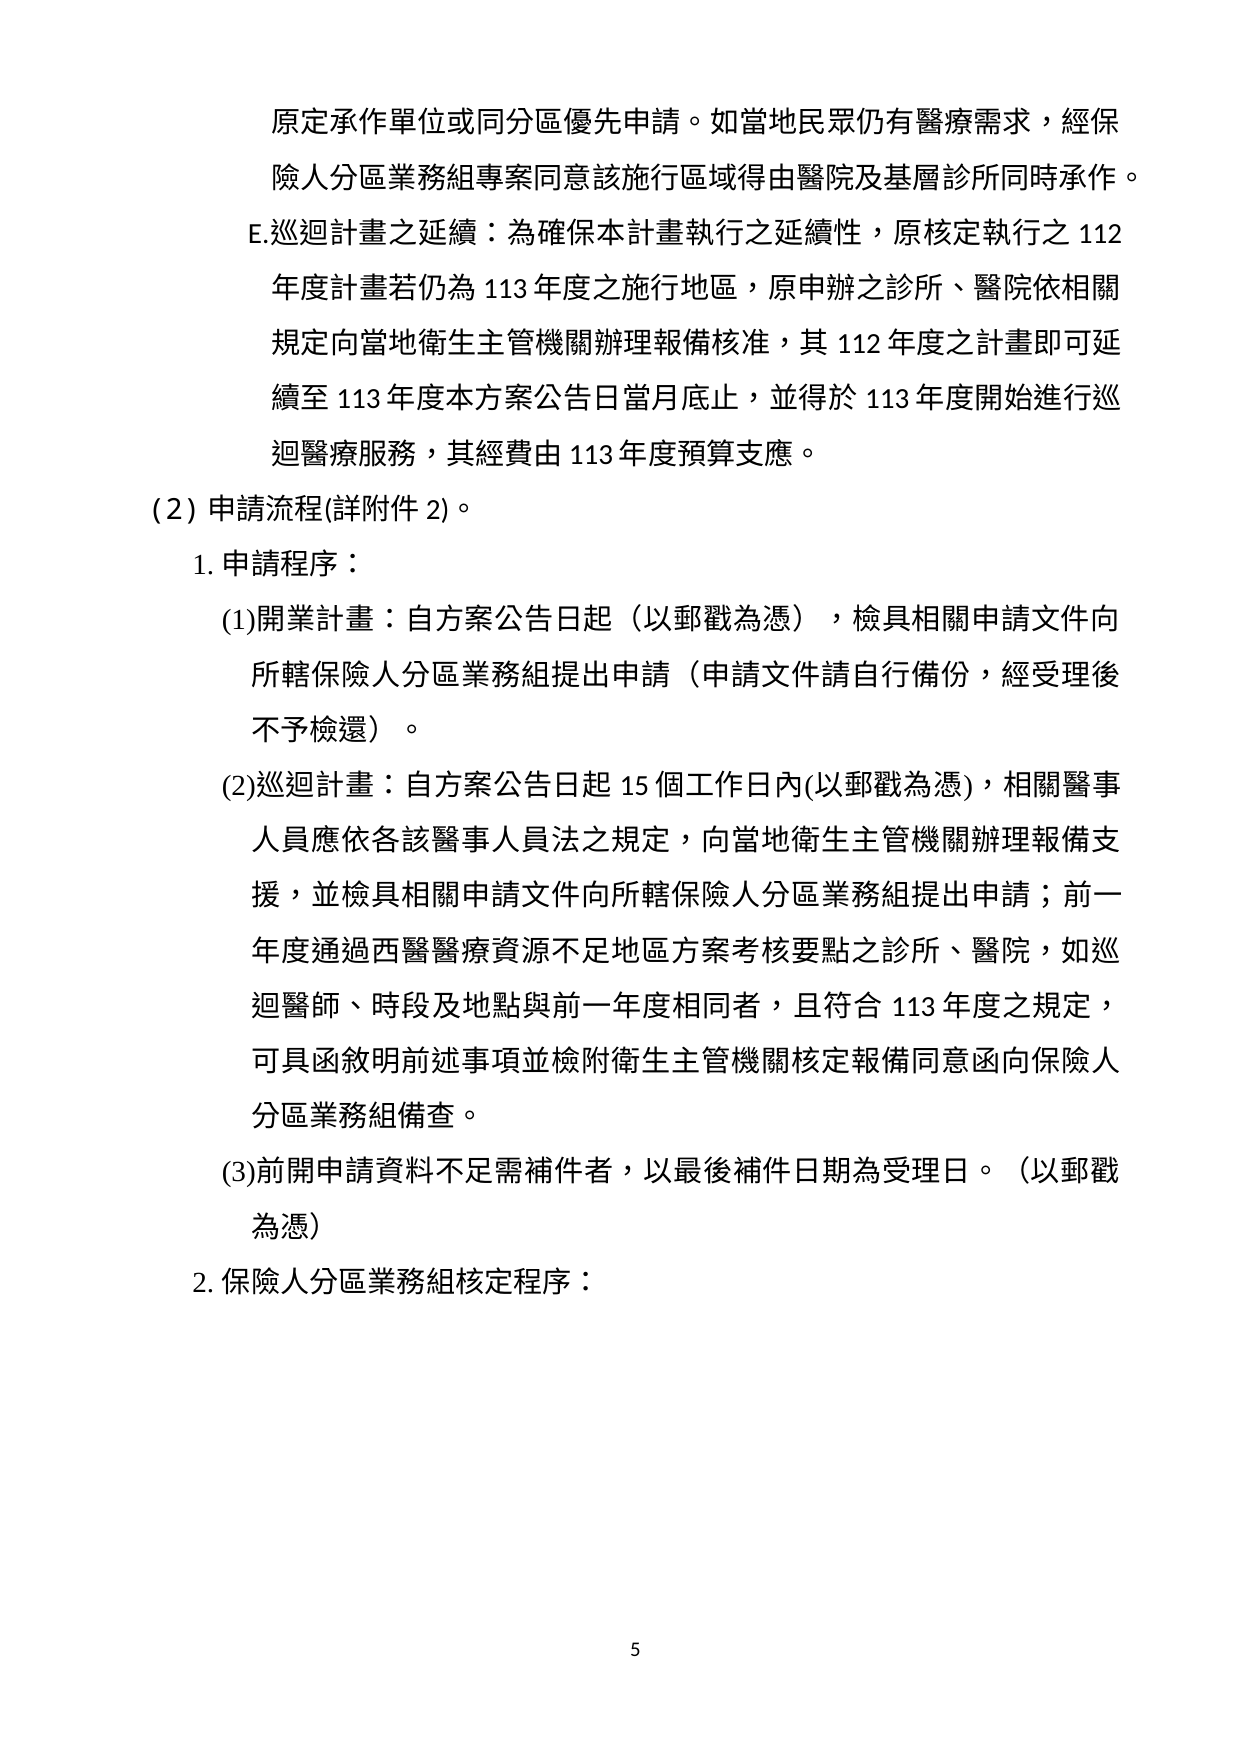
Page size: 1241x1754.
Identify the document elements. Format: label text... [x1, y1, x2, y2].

text D.若於113年6月底前，仍未有診所、醫院向所轄保險人分區業務組申請巡迴之鄉鎮（市/區），得由保險人開放其他不同承作單位（診所、醫院）申請。若同時有不同承作單位申請，由該施行區域原定承作單位或同分區優先申請。如當地民眾仍有醫療需求，經保險人分區業務組專案同意該施行區域得由醫院及基層診所同時承作。 [248, 89, 1122, 199]
list 保險人分區業務組核定程序： [192, 1248, 1122, 1303]
text (3)前開申請資料不足需補件者，以最後補件日期為受理日。（以郵戳為憑） [222, 1138, 1122, 1248]
text (2)巡迴計畫：自方案公告日起15個工作日內(以郵戳為憑)，相關醫事人員應依各該醫事人員法之規定，向當地衛生主管機關辦理報備支援，並檢具相關申請文件向所轄保險人分區業務組提出申請；前一年度通過西醫醫療資源不足地區方案考核要點之診所、醫院，如巡迴醫師、時段及地點與前一年度相同者，且符合113年度之規定，可具函敘明前述事項並檢附衛生主管機關核定報備同意函向保險人分區業務組備查。 [222, 751, 1122, 1138]
text E.巡迴計畫之延續：為確保本計畫執行之延續性，原核定執行之112年度計畫若仍為113年度之施行地區，原申辦之診所、醫院依相關規定向當地衛生主管機關辦理報備核准，其112年度之計畫即可延續至113年度本方案公告日當月底止，並得於113年度開始進行巡迴醫療服務，其經費由113年度預算支應。 [248, 199, 1122, 475]
text (1)開業計畫：自方案公告日起（以郵戳為憑），檢具相關申請文件向所轄保險人分區業務組提出申請（申請文件請自行備份，經受理後不予檢還）。 [222, 586, 1122, 751]
list 申請程序： [192, 530, 1122, 586]
list 申請流程(詳附件2)。 [148, 475, 1122, 530]
